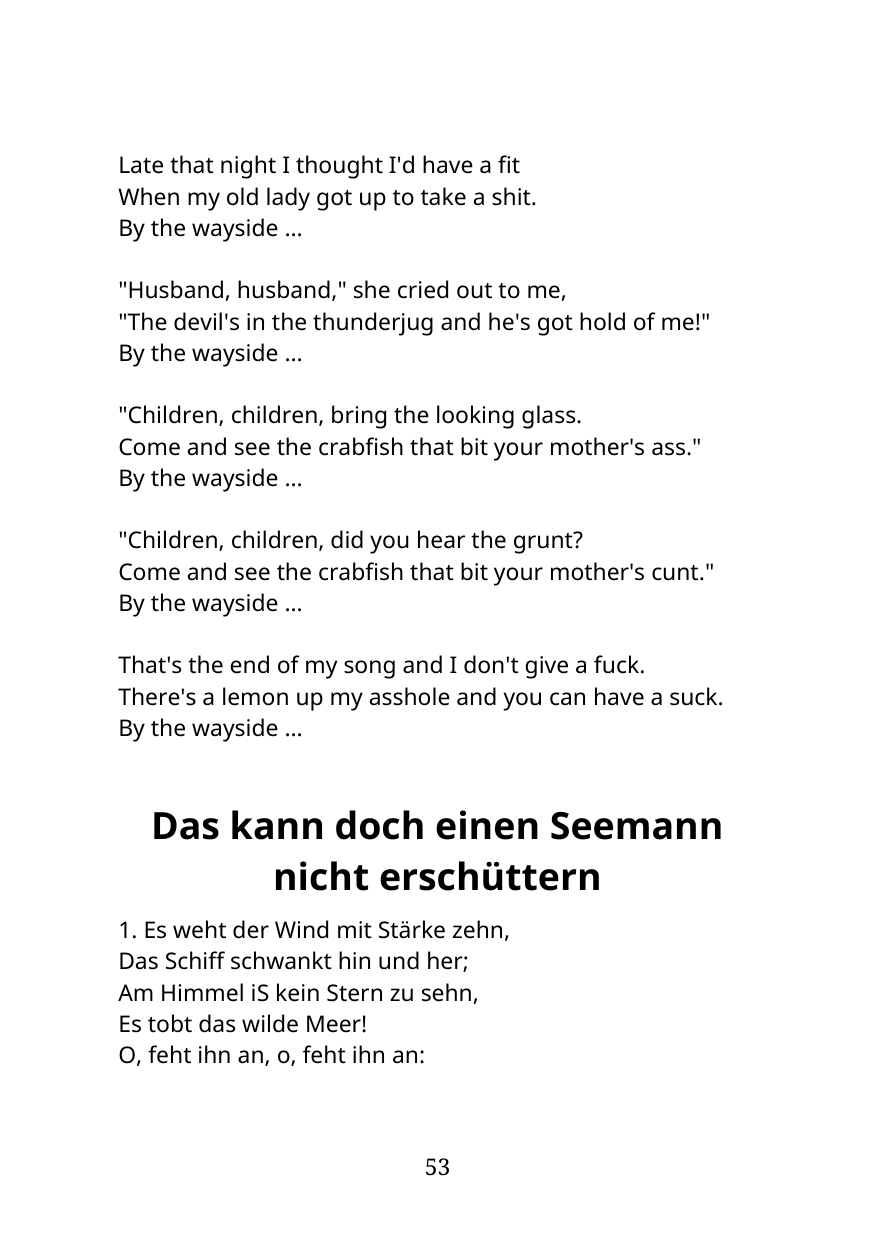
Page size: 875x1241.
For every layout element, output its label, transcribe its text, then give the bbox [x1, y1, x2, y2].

text Late that night I thought I'd have a fit When my old lady got up to take a shit. By the wayside … "Husband, husband," she cried out to me, "The devil's in the thunderjug and he's got hold of me!" By the wayside … "Children, children, bring the looking glass. Come and see the crabfish that bit your mother's ass." By the wayside … "Children, children, did you hear the grunt? Come and see the crabfish that bit your mother's cunt." By the wayside … That's the end of my song and I don't give a fuck. There's a lemon up my asshole and you can have a suck. [118, 118, 756, 712]
text By the wayside … [118, 712, 756, 743]
subtitle Das kann doch einen Seemann nicht erschüttern [118, 799, 756, 901]
text 1. Es weht der Wind mit Stärke zehn, Das Schiff schwankt hin und her; Am Himmel iS kein Stern zu sehn, Es tobt das wilde Meer! O, feht ihn an, o, feht ihn an: [118, 914, 756, 1070]
